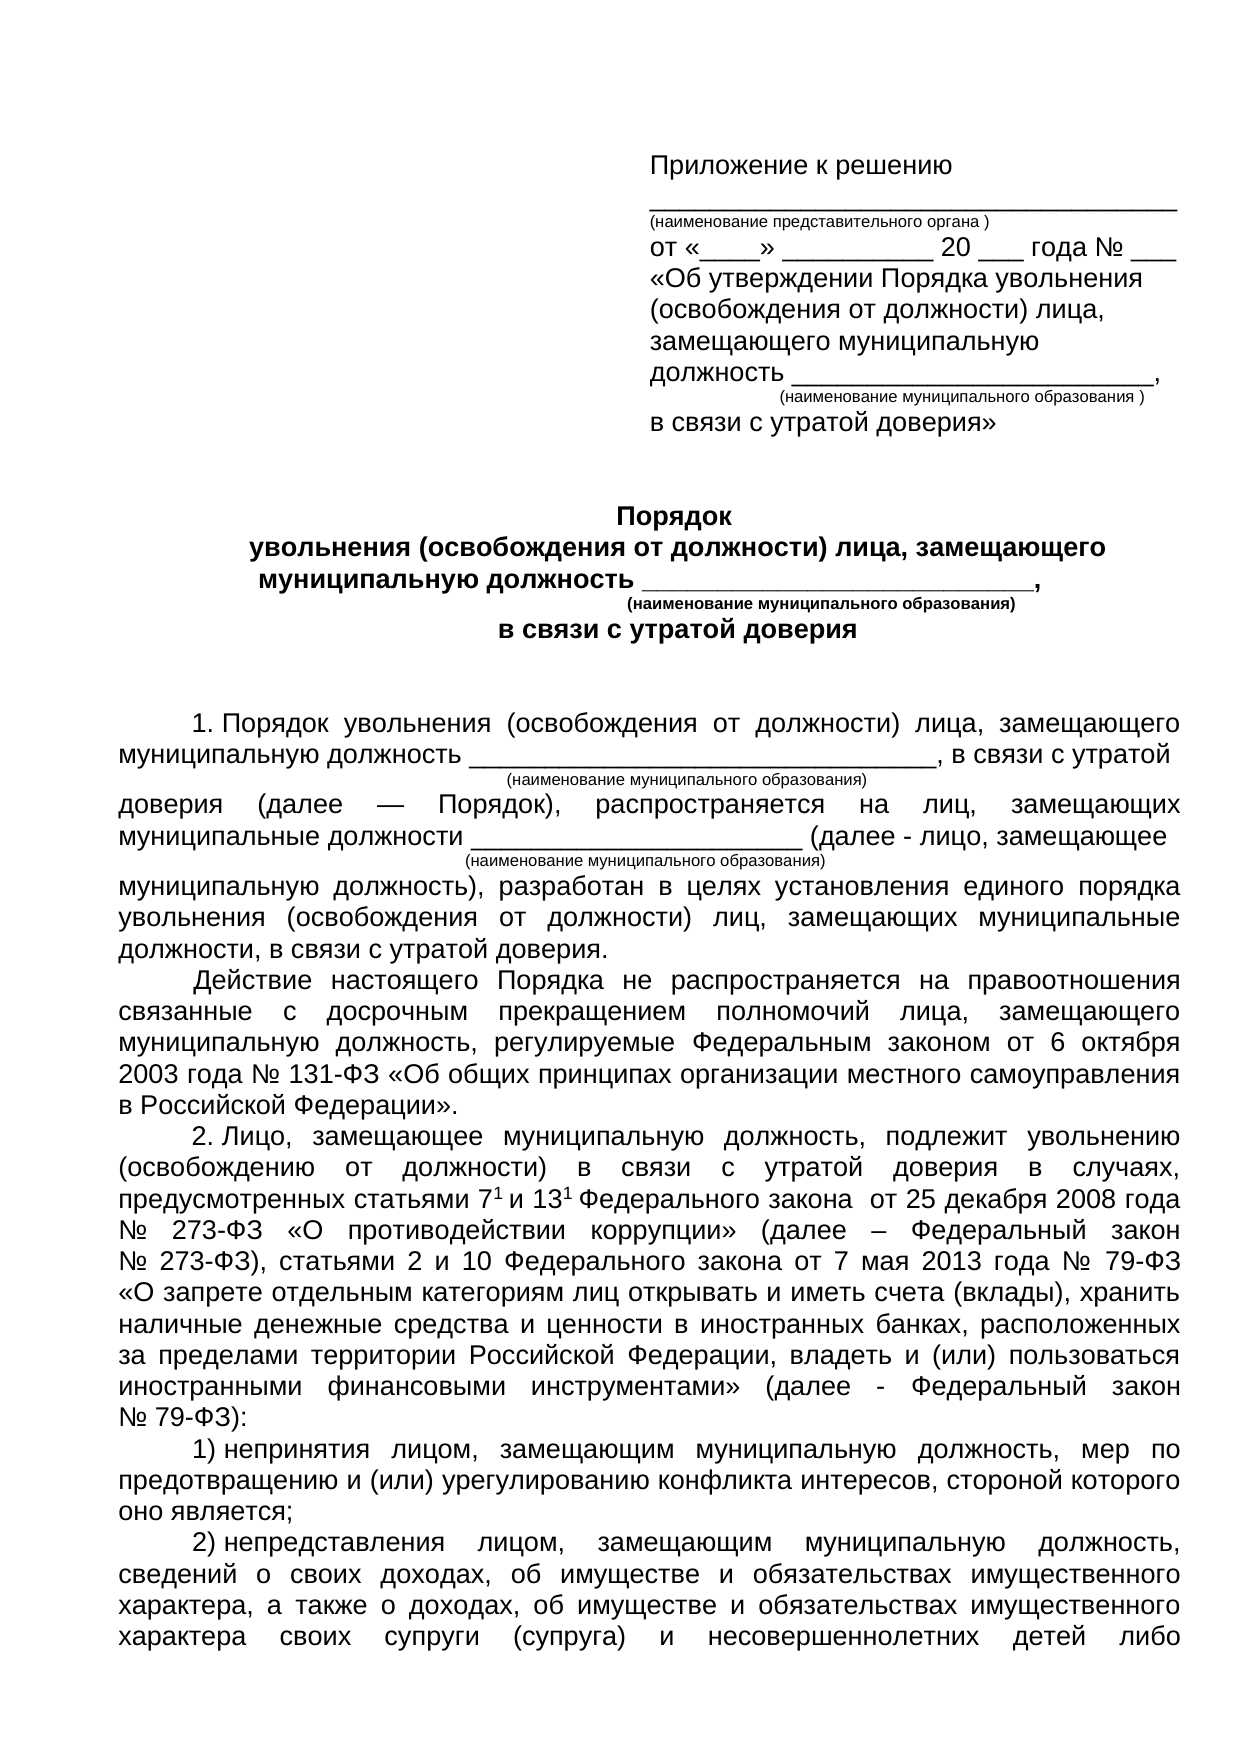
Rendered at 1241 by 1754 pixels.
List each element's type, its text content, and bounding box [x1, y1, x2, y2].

text увольнения (освобождения от должности) лица, замещающего муниципальную должность __________________________, [118, 531, 1181, 594]
text в связи с утратой доверия» [649, 406, 1181, 438]
text доверия (далее — Порядок), распространяется на лиц, замещающих муниципальные должности ______________________ (далее - лицо, замещающее [118, 788, 1181, 851]
text муниципальную должность), разработан в целях установления единого порядка увольнения (освобождения от должности) лиц, замещающих муниципальные должности, в связи с утратой доверия. [118, 870, 1181, 964]
text (наименование муниципального образования) [118, 594, 1181, 613]
text «Об утверждении Порядка увольнения (освобождения от должности) лица, замещающего муниципальную должность ________________________, [649, 262, 1181, 387]
text Порядок [118, 500, 1181, 531]
text от «____» __________ 20 ___ года № ___ [649, 231, 1181, 262]
text Приложение к решению ___________________________________ [649, 149, 1181, 212]
text Действие настоящего Порядка не распространяется на правоотношения связанные с досрочным прекращением полномочий лица, замещающего муниципальную должность, регулируемые Федеральным законом от 6 октября 2003 года № 131-ФЗ «Об общих принципах организации местного самоуправления в Российской Федерации». [118, 964, 1181, 1120]
text 1) непринятия лицом, замещающим муниципальную должность, мер по предотвращению и (или) урегулированию конфликта интересов, стороной которого оно является; [118, 1433, 1181, 1526]
text в связи с утратой доверия [118, 613, 1181, 644]
text (наименование представительного органа ) [649, 212, 1181, 231]
text 1. Порядок увольнения (освобождения от должности) лица, замещающего муниципальную должность _______________________________, в связи с утратой [118, 707, 1181, 769]
text 2) непредставления лицом, замещающим муниципальную должность, сведений о своих доходах, об имуществе и обязательствах имущественного характера, а также о доходах, об имуществе и обязательствах имущественного характера своих супруги (супруга) и несовершеннолетних детей либо [118, 1526, 1181, 1651]
text (наименование муниципального образования) [118, 851, 1181, 870]
text (наименование муниципального образования) [118, 769, 1181, 788]
text 2. Лицо, замещающее муниципальную должность, подлежит увольнению (освобождению от должности) в связи с утратой доверия в случаях, предусмотренных статьями 71 и 131 Федерального закона от 25 декабря 2008 года № 273-ФЗ «О противодействии коррупции» (далее – Федеральный закон № 273-ФЗ), статьями 2 и 10 Федерального закона от 7 мая 2013 года № 79-ФЗ «О запрете отдельным категориям лиц открывать и иметь счета (вклады), хранить наличные денежные средства и ценности в иностранных банках, расположенных за пределами территории Российской Федерации, владеть и (или) пользоваться иностранными финансовыми инструментами» (далее - Федеральный закон № 79-ФЗ): [118, 1120, 1181, 1433]
text (наименование муниципального образования ) [649, 387, 1181, 406]
